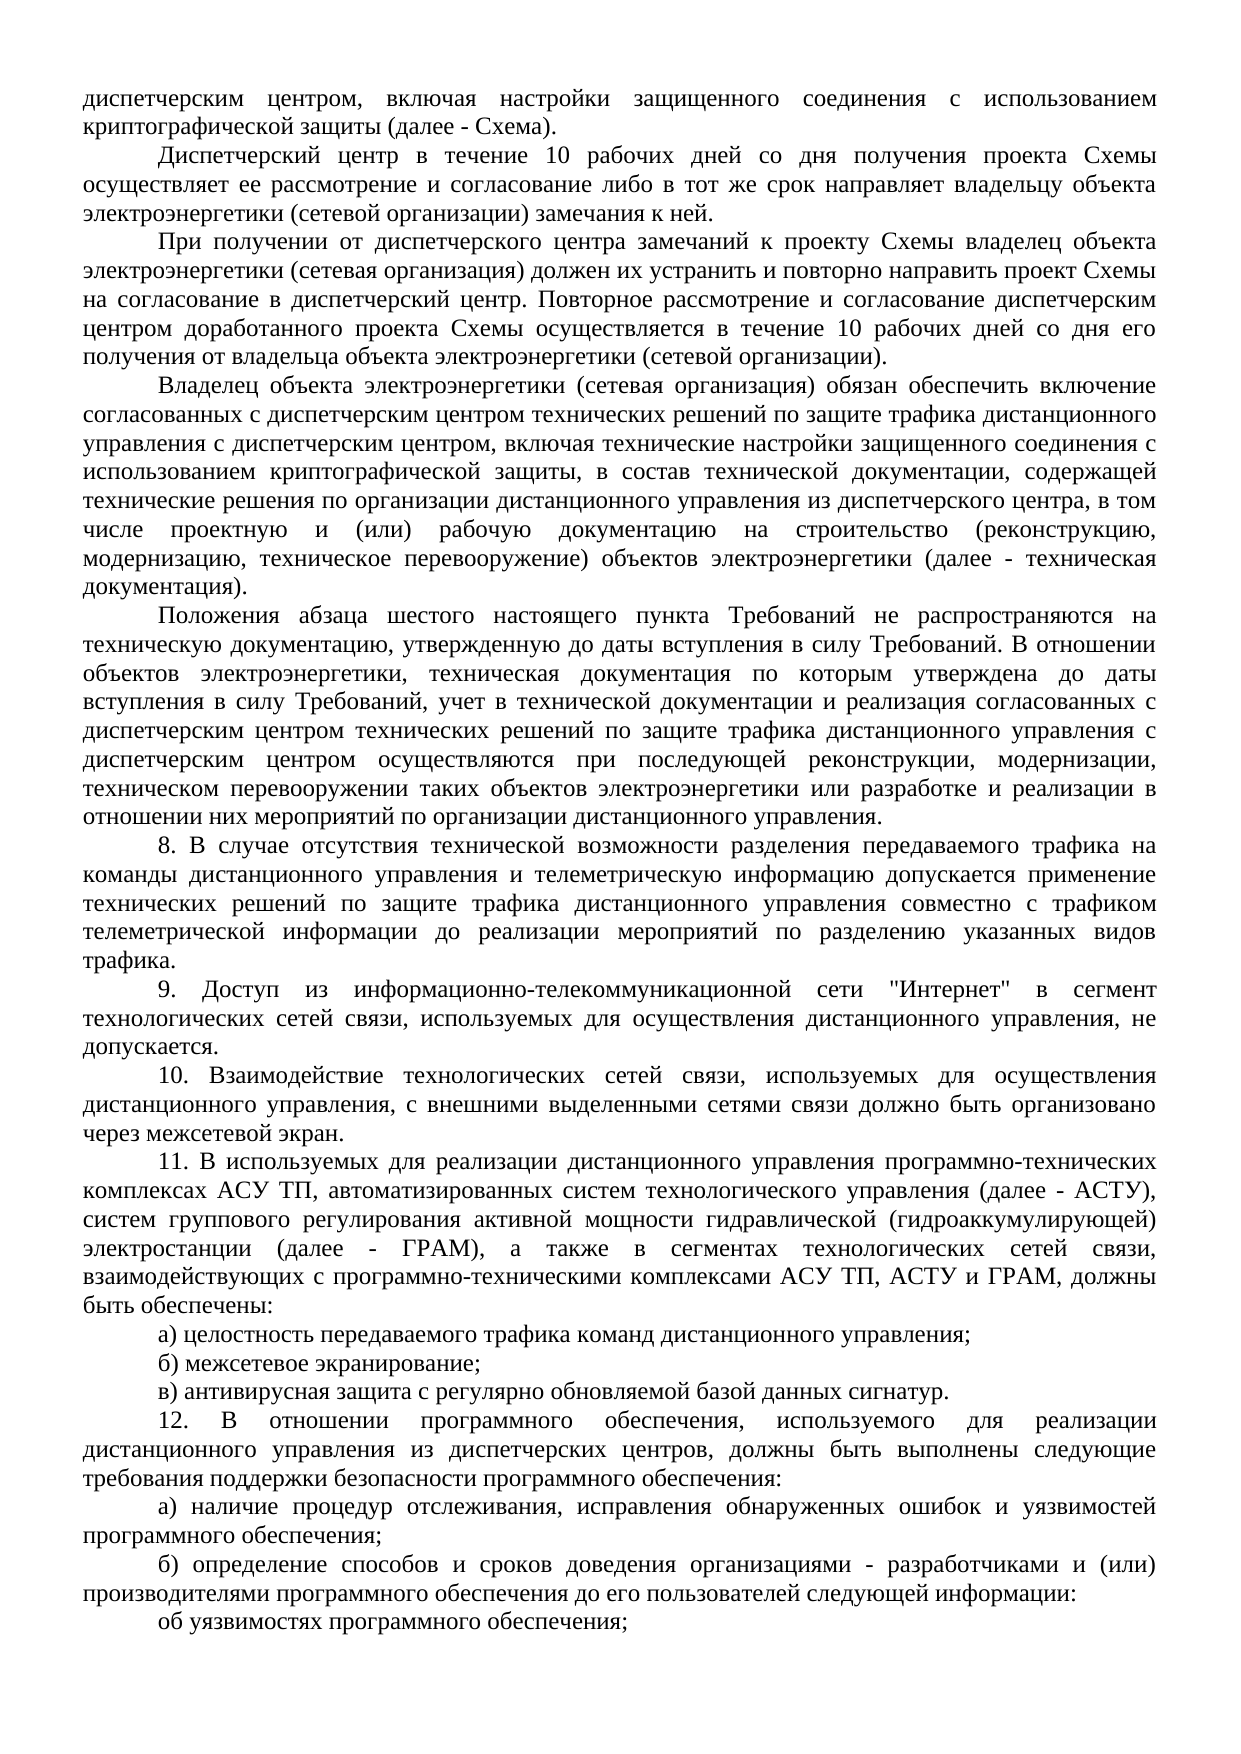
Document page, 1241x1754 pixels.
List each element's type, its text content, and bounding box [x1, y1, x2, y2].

text б) межсетевое экранирование; [83, 1348, 1157, 1376]
text в) антивирусная защита с регулярно обновляемой базой данных сигнатур. [83, 1376, 1157, 1405]
text а) целостность передаваемого трафика команд дистанционного управления; [83, 1319, 1157, 1348]
text Диспетчерский центр в течение 10 рабочих дней со дня получения проекта Схемы осуществляет ее рассмотрение и согласование либо в тот же срок направляет владельцу объекта электроэнергетики (сетевой организации) замечания к ней. [83, 140, 1157, 226]
text Владелец объекта электроэнергетики (сетевая организация) обязан обеспечить включение согласованных с диспетчерским центром технических решений по защите трафика дистанционного управления с диспетчерским центром, включая технические настройки защищенного соединения с использованием криптографической защиты, в состав технической документации, содержащей технические решения по организации дистанционного управления из диспетчерского центра, в том числе проектную и (или) рабочую документацию на строительство (реконструкцию, модернизацию, техническое перевооружение) объектов электроэнергетики (далее - техническая документация). [83, 370, 1157, 600]
text 9. Доступ из информационно-телекоммуникационной сети "Интернет" в сегмент технологических сетей связи, используемых для осуществления дистанционного управления, не допускается. [83, 974, 1157, 1060]
text 12. В отношении программного обеспечения, используемого для реализации дистанционного управления из диспетчерских центров, должны быть выполнены следующие требования поддержки безопасности программного обеспечения: [83, 1405, 1157, 1491]
text диспетчерским центром, включая настройки защищенного соединения с использованием криптографической защиты (далее - Схема). [83, 83, 1157, 140]
text а) наличие процедур отслеживания, исправления обнаруженных ошибок и уязвимостей программного обеспечения; [83, 1491, 1157, 1549]
text 8. В случае отсутствия технической возможности разделения передаваемого трафика на команды дистанционного управления и телеметрическую информацию допускается применение технических решений по защите трафика дистанционного управления совместно с трафиком телеметрической информации до реализации мероприятий по разделению указанных видов трафика. [83, 830, 1157, 974]
text об уязвимостях программного обеспечения; [83, 1606, 1157, 1635]
text При получении от диспетчерского центра замечаний к проекту Схемы владелец объекта электроэнергетики (сетевая организация) должен их устранить и повторно направить проект Схемы на согласование в диспетчерский центр. Повторное рассмотрение и согласование диспетчерским центром доработанного проекта Схемы осуществляется в течение 10 рабочих дней со дня его получения от владельца объекта электроэнергетики (сетевой организации). [83, 226, 1157, 370]
text 11. В используемых для реализации дистанционного управления программно-технических комплексах АСУ ТП, автоматизированных систем технологического управления (далее - АСТУ), систем группового регулирования активной мощности гидравлической (гидроаккумулирующей) электростанции (далее - ГРАМ), а также в сегментах технологических сетей связи, взаимодействующих с программно-техническими комплексами АСУ ТП, АСТУ и ГРАМ, должны быть обеспечены: [83, 1146, 1157, 1319]
text 10. Взаимодействие технологических сетей связи, используемых для осуществления дистанционного управления, с внешними выделенными сетями связи должно быть организовано через межсетевой экран. [83, 1060, 1157, 1146]
text б) определение способов и сроков доведения организациями - разработчиками и (или) производителями программного обеспечения до его пользователей следующей информации: [83, 1549, 1157, 1606]
text Положения абзаца шестого настоящего пункта Требований не распространяются на техническую документацию, утвержденную до даты вступления в силу Требований. В отношении объектов электроэнергетики, техническая документация по которым утверждена до даты вступления в силу Требований, учет в технической документации и реализация согласованных с диспетчерским центром технических решений по защите трафика дистанционного управления с диспетчерским центром осуществляются при последующей реконструкции, модернизации, техническом перевооружении таких объектов электроэнергетики или разработке и реализации в отношении них мероприятий по организации дистанционного управления. [83, 600, 1157, 830]
